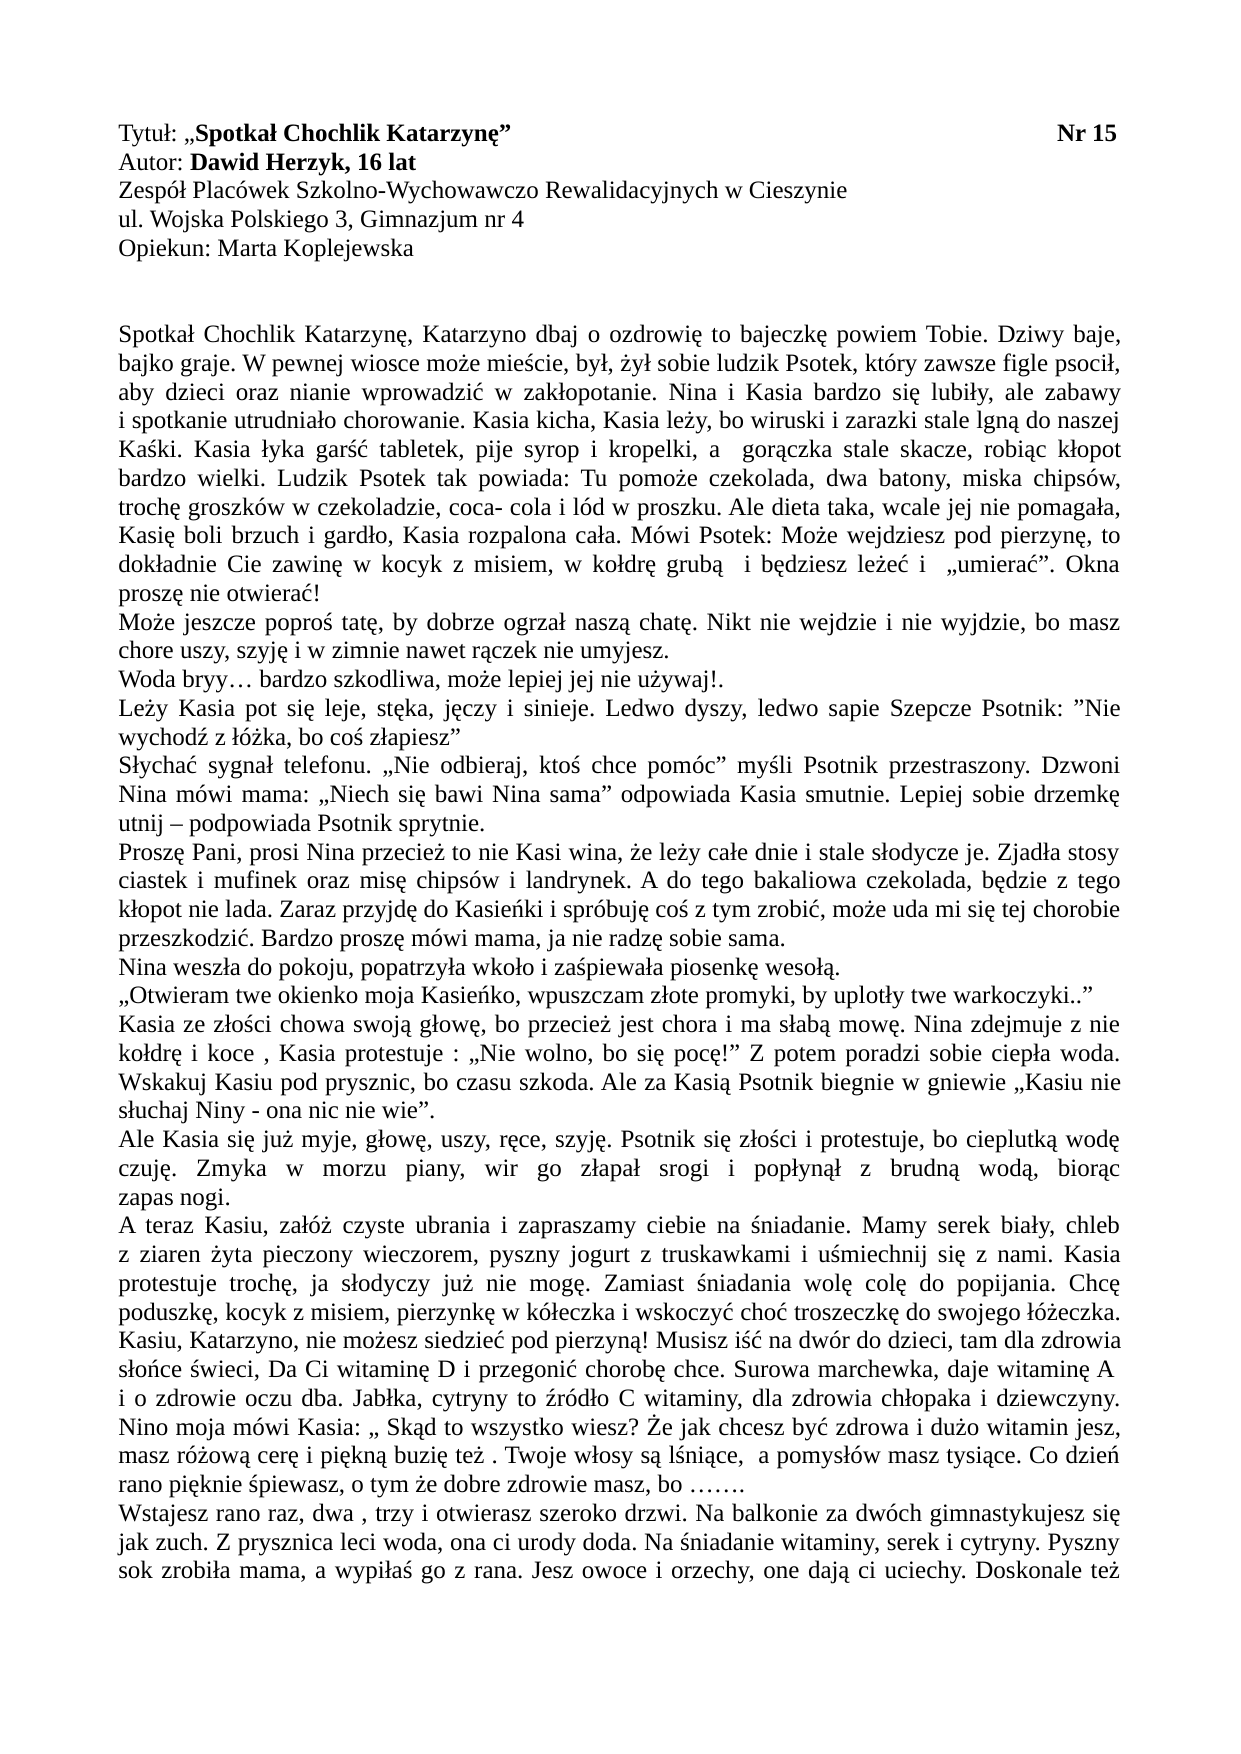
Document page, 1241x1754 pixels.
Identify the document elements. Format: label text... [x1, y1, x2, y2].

text Autor: Dawid Herzyk, 16 lat [118, 147, 1122, 176]
text Kasia ze złości chowa swoją głowę, bo przecież jest chora i ma słabą mowę. Nina zdejmuje z nie kołdrę i koce , Kasia protestuje : „Nie wolno, bo się pocę!” Z potem poradzi sobie ciepła woda. Wskakuj Kasiu pod prysznic, bo czasu szkoda. Ale za Kasią Psotnik biegnie w gniewie „Kasiu nie słuchaj Niny - ona nic nie wie”. [118, 1009, 1122, 1124]
text Ale Kasia się już myje, głowę, uszy, ręce, szyję. Psotnik się złości i protestuje, bo cieplutką wodę czuję. Zmyka w morzu piany, wir go złapał srogi i popłynął z brudną wodą, biorąc zapas nogi. [118, 1124, 1122, 1211]
text A teraz Kasiu, załóż czyste ubrania i zapraszamy ciebie na śniadanie. Mamy serek biały, chleb z ziaren żyta pieczony wieczorem, pyszny jogurt z truskawkami i uśmiechnij się z nami. Kasia protestuje trochę, ja słodyczy już nie mogę. Zamiast śniadania wolę colę do popijania. Chcę poduszkę, kocyk z misiem, pierzynkę w kółeczka i wskoczyć choć troszeczkę do swojego łóżeczka. Kasiu, Katarzyno, nie możesz siedzieć pod pierzyną! Musisz iść na dwór do dzieci, tam dla zdrowia słońce świeci, Da Ci witaminę D i przegonić chorobę chce. Surowa marchewka, daje witaminę A i o zdrowie oczu dba. Jabłka, cytryny to źródło C witaminy, dla zdrowia chłopaka i dziewczyny. Nino moja mówi Kasia: „ Skąd to wszystko wiesz? Że jak chcesz być zdrowa i dużo witamin jesz, masz różową cerę i piękną buzię też . Twoje włosy są lśniące, a pomysłów masz tysiące. Co dzień rano pięknie śpiewasz, o tym że dobre zdrowie masz, bo ……. [118, 1211, 1122, 1498]
text Tytuł: „Spotkał Chochlik Katarzynę” Nr 15 [118, 118, 1122, 147]
text Zespół Placówek Szkolno-Wychowawczo Rewalidacyjnych w Cieszynie [118, 176, 1122, 204]
text Słychać sygnał telefonu. „Nie odbieraj, ktoś chce pomóc” myśli Psotnik przestraszony. Dzwoni Nina mówi mama: „Niech się bawi Nina sama” odpowiada Kasia smutnie. Lepiej sobie drzemkę utnij – podpowiada Psotnik sprytnie. [118, 751, 1122, 837]
text ul. Wojska Polskiego 3, Gimnazjum nr 4 [118, 204, 1122, 233]
text Opiekun: Marta Koplejewska [118, 233, 1122, 262]
text Spotkał Chochlik Katarzynę, Katarzyno dbaj o ozdrowię to bajeczkę powiem Tobie. Dziwy baje, bajko graje. W pewnej wiosce może mieście, był, żył sobie ludzik Psotek, który zawsze figle psocił, aby dzieci oraz nianie wprowadzić w zakłopotanie. Nina i Kasia bardzo się lubiły, ale zabawy i spotkanie utrudniało chorowanie. Kasia kicha, Kasia leży, bo wiruski i zarazki stale lgną do naszej Kaśki. Kasia łyka garść tabletek, pije syrop i kropelki, a gorączka stale skacze, robiąc kłopot bardzo wielki. Ludzik Psotek tak powiada: Tu pomoże czekolada, dwa batony, miska chipsów, trochę groszków w czekoladzie, coca- cola i lód w proszku. Ale dieta taka, wcale jej nie pomagała, Kasię boli brzuch i gardło, Kasia rozpalona cała. Mówi Psotek: Może wejdziesz pod pierzynę, to dokładnie Cie zawinę w kocyk z misiem, w kołdrę grubą i będziesz leżeć i „umierać”. Okna proszę nie otwierać! [118, 319, 1122, 607]
text Woda bryy… bardzo szkodliwa, może lepiej jej nie używaj!. [118, 664, 1122, 693]
text „Otwieram twe okienko moja Kasieńko, wpuszczam złote promyki, by uplotły twe warkoczyki..” [118, 981, 1122, 1009]
text Nina weszła do pokoju, popatrzyła wkoło i zaśpiewała piosenkę wesołą. [118, 952, 1122, 981]
text Leży Kasia pot się leje, stęka, jęczy i sinieje. Ledwo dyszy, ledwo sapie Szepcze Psotnik: ”Nie wychodź z łóżka, bo coś złapiesz” [118, 693, 1122, 751]
text Może jeszcze poproś tatę, by dobrze ogrzał naszą chatę. Nikt nie wejdzie i nie wyjdzie, bo masz chore uszy, szyję i w zimnie nawet rączek nie umyjesz. [118, 607, 1122, 664]
text Wstajesz rano raz, dwa , trzy i otwierasz szeroko drzwi. Na balkonie za dwóch gimnastykujesz się jak zuch. Z prysznica leci woda, ona ci urody doda. Na śniadanie witaminy, serek i cytryny. Pyszny sok zrobiła mama, a wypiłaś go z rana. Jesz owoce i orzechy, one dają ci uciechy. Doskonale też [118, 1498, 1122, 1584]
text Proszę Pani, prosi Nina przecież to nie Kasi wina, że leży całe dnie i stale słodycze je. Zjadła stosy ciastek i mufinek oraz misę chipsów i landrynek. A do tego bakaliowa czekolada, będzie z tego kłopot nie lada. Zaraz przyjdę do Kasieńki i spróbuję coś z tym zrobić, może uda mi się tej chorobie przeszkodzić. Bardzo proszę mówi mama, ja nie radzę sobie sama. [118, 837, 1122, 952]
